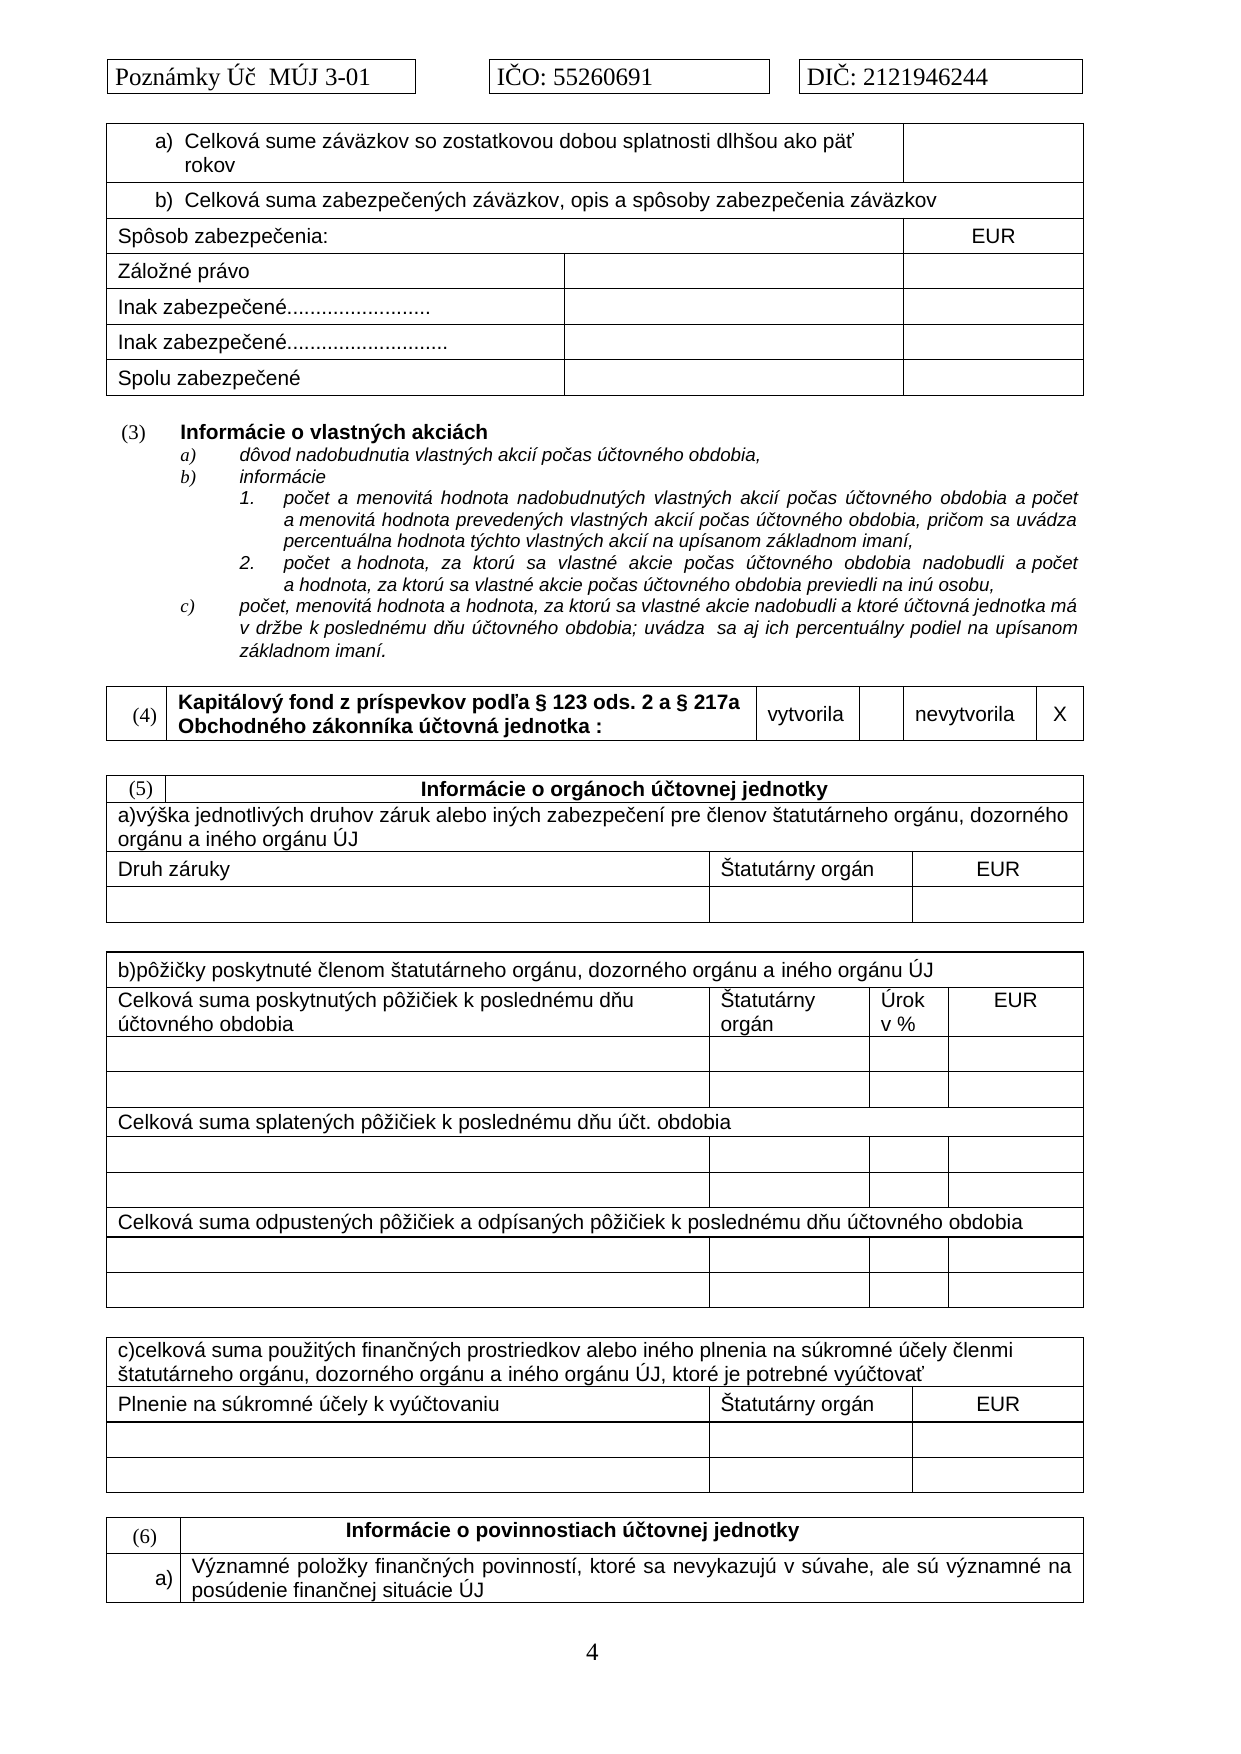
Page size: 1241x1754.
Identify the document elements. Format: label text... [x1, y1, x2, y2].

table_cell Celková suma splatených pôžičiek k poslednému dňu účt. obdobia [107, 1108, 1083, 1136]
table_cell Celková suma poskytnutých pôžičiek k poslednému dňu účtovného obdobia [107, 988, 709, 1036]
table_cell [565, 360, 903, 394]
table_cell [565, 254, 903, 288]
table_cell Spôsob zabezpečenia: [107, 219, 903, 253]
table_cell [870, 1238, 948, 1272]
table_header Kapitálový fond z príspevkov podľa § 123 ods. 2 a § 217a Obchodného zákonníka účtovná jednotka : [167, 687, 756, 740]
table_cell [904, 254, 1083, 288]
table_cell [870, 1037, 948, 1071]
table_cell [904, 360, 1083, 394]
table_cell [913, 887, 1083, 922]
table_cell [949, 1037, 1083, 1071]
table_cell [949, 1137, 1083, 1172]
table_cell Inak zabezpečené......................... [107, 289, 564, 324]
table_cell [565, 289, 903, 324]
table_cell Úrok v % [870, 988, 948, 1036]
list počet a hodnota, za ktorú sa vlastné akcie počas účtovného obdobia nadobudli a počet a hodnota, za ktorú sa vlastné akcie počas účtovného obdobia previedli na inú osobu, [239, 552, 1078, 595]
table_cell EUR [904, 219, 1083, 253]
table_cell [949, 1072, 1083, 1107]
table_cell Inak zabezpečené............................ [107, 325, 564, 359]
table_cell [710, 1423, 912, 1457]
table_cell [107, 1072, 709, 1107]
table_header c)celková suma použitých finančných prostriedkov alebo iného plnenia na súkromné účely členmi štatutárneho orgánu, dozorného orgánu a iného orgánu ÚJ, ktoré je potrebné vyúčtovať [107, 1338, 1083, 1386]
table_header [107, 776, 165, 802]
table_header X [1037, 687, 1083, 740]
table_cell [107, 1458, 709, 1492]
table_cell EUR [949, 988, 1083, 1036]
table_cell Celková suma zabezpečených záväzkov, opis a spôsoby zabezpečenia záväzkov [107, 183, 1083, 217]
table_cell [870, 1072, 948, 1107]
table_cell [710, 887, 912, 922]
table_header Informácie o orgánoch účtovnej jednotky [166, 776, 1083, 802]
table_cell [710, 1173, 869, 1207]
list dôvod nadobudnutia vlastných akcií počas účtovného obdobia, [180, 444, 1078, 465]
table_cell [107, 1273, 709, 1307]
list počet, menovitá hodnota a hodnota, za ktorú sa vlastné akcie nadobudli a ktoré účtovná jednotka má v držbe k poslednému dňu účtovného obdobia; uvádza sa aj ich percentuálny podiel na upísanom základnom imaní. [180, 595, 1078, 662]
table_cell [913, 1458, 1083, 1492]
table_cell Záložné právo [107, 254, 564, 288]
table_cell [710, 1238, 869, 1272]
table_cell a)výška jednotlivých druhov záruk alebo iných zabezpečení pre členov štatutárneho orgánu, dozorného orgánu a iného orgánu ÚJ [107, 803, 1083, 851]
table_cell [710, 1458, 912, 1492]
table_cell EUR [913, 852, 1083, 886]
table_cell [904, 325, 1083, 359]
table_cell [870, 1137, 948, 1172]
table_header Informácie o povinnostiach účtovnej jednotky [181, 1518, 1083, 1553]
table_cell Štatutárny orgán [710, 1387, 912, 1421]
table_cell [710, 1273, 869, 1307]
table_cell [710, 1137, 869, 1172]
list počet a menovitá hodnota nadobudnutých vlastných akcií počas účtovného obdobia a počet a menovitá hodnota prevedených vlastných akcií počas účtovného obdobia, pričom sa uvádza percentuálna hodnota týchto vlastných akcií na upísanom základnom imaní, [239, 487, 1078, 552]
table_cell Celková suma odpustených pôžičiek a odpísaných pôžičiek k poslednému dňu účtovného obdobia [107, 1208, 1083, 1236]
table_cell [107, 1137, 709, 1172]
table_header [107, 1518, 180, 1553]
table_cell [107, 1554, 180, 1602]
table_cell Spolu zabezpečené [107, 360, 564, 394]
table_cell [107, 887, 709, 922]
table_cell [710, 1072, 869, 1107]
table_header vytvorila [757, 687, 859, 740]
table_cell [913, 1423, 1083, 1457]
table_cell Štatutárny orgán [710, 988, 869, 1036]
list informácie [180, 465, 1078, 487]
table_cell Plnenie na súkromné účely k vyúčtovaniu [107, 1387, 709, 1421]
table_header [107, 687, 166, 740]
table_header nevytvorila [904, 687, 1036, 740]
table_header b)pôžičky poskytnuté členom štatutárneho orgánu, dozorného orgánu a iného orgánu ÚJ [107, 953, 1083, 987]
table_cell [565, 325, 903, 359]
table_cell [949, 1273, 1083, 1307]
table_cell [949, 1173, 1083, 1207]
table_cell Druh záruky [107, 852, 709, 886]
table_cell Významné položky finančných povinností, ktoré sa nevykazujú v súvahe, ale sú významné na posúdenie finančnej situácie ÚJ [181, 1554, 1083, 1602]
table_cell [904, 124, 1083, 182]
list Informácie o vlastných akciách [121, 419, 1078, 444]
table_cell [710, 1037, 869, 1071]
table_cell [107, 1037, 709, 1071]
table_cell [107, 1238, 709, 1272]
table_cell [107, 1423, 709, 1457]
table_cell [870, 1273, 948, 1307]
table_cell EUR [913, 1387, 1083, 1421]
table_cell [949, 1238, 1083, 1272]
table_cell Celková sume záväzkov so zostatkovou dobou splatnosti dlhšou ako päť rokov [107, 124, 903, 182]
table_header [860, 687, 903, 740]
table_cell [870, 1173, 948, 1207]
table_cell Štatutárny orgán [710, 852, 912, 886]
table_cell [107, 1173, 709, 1207]
table_cell [904, 289, 1083, 324]
